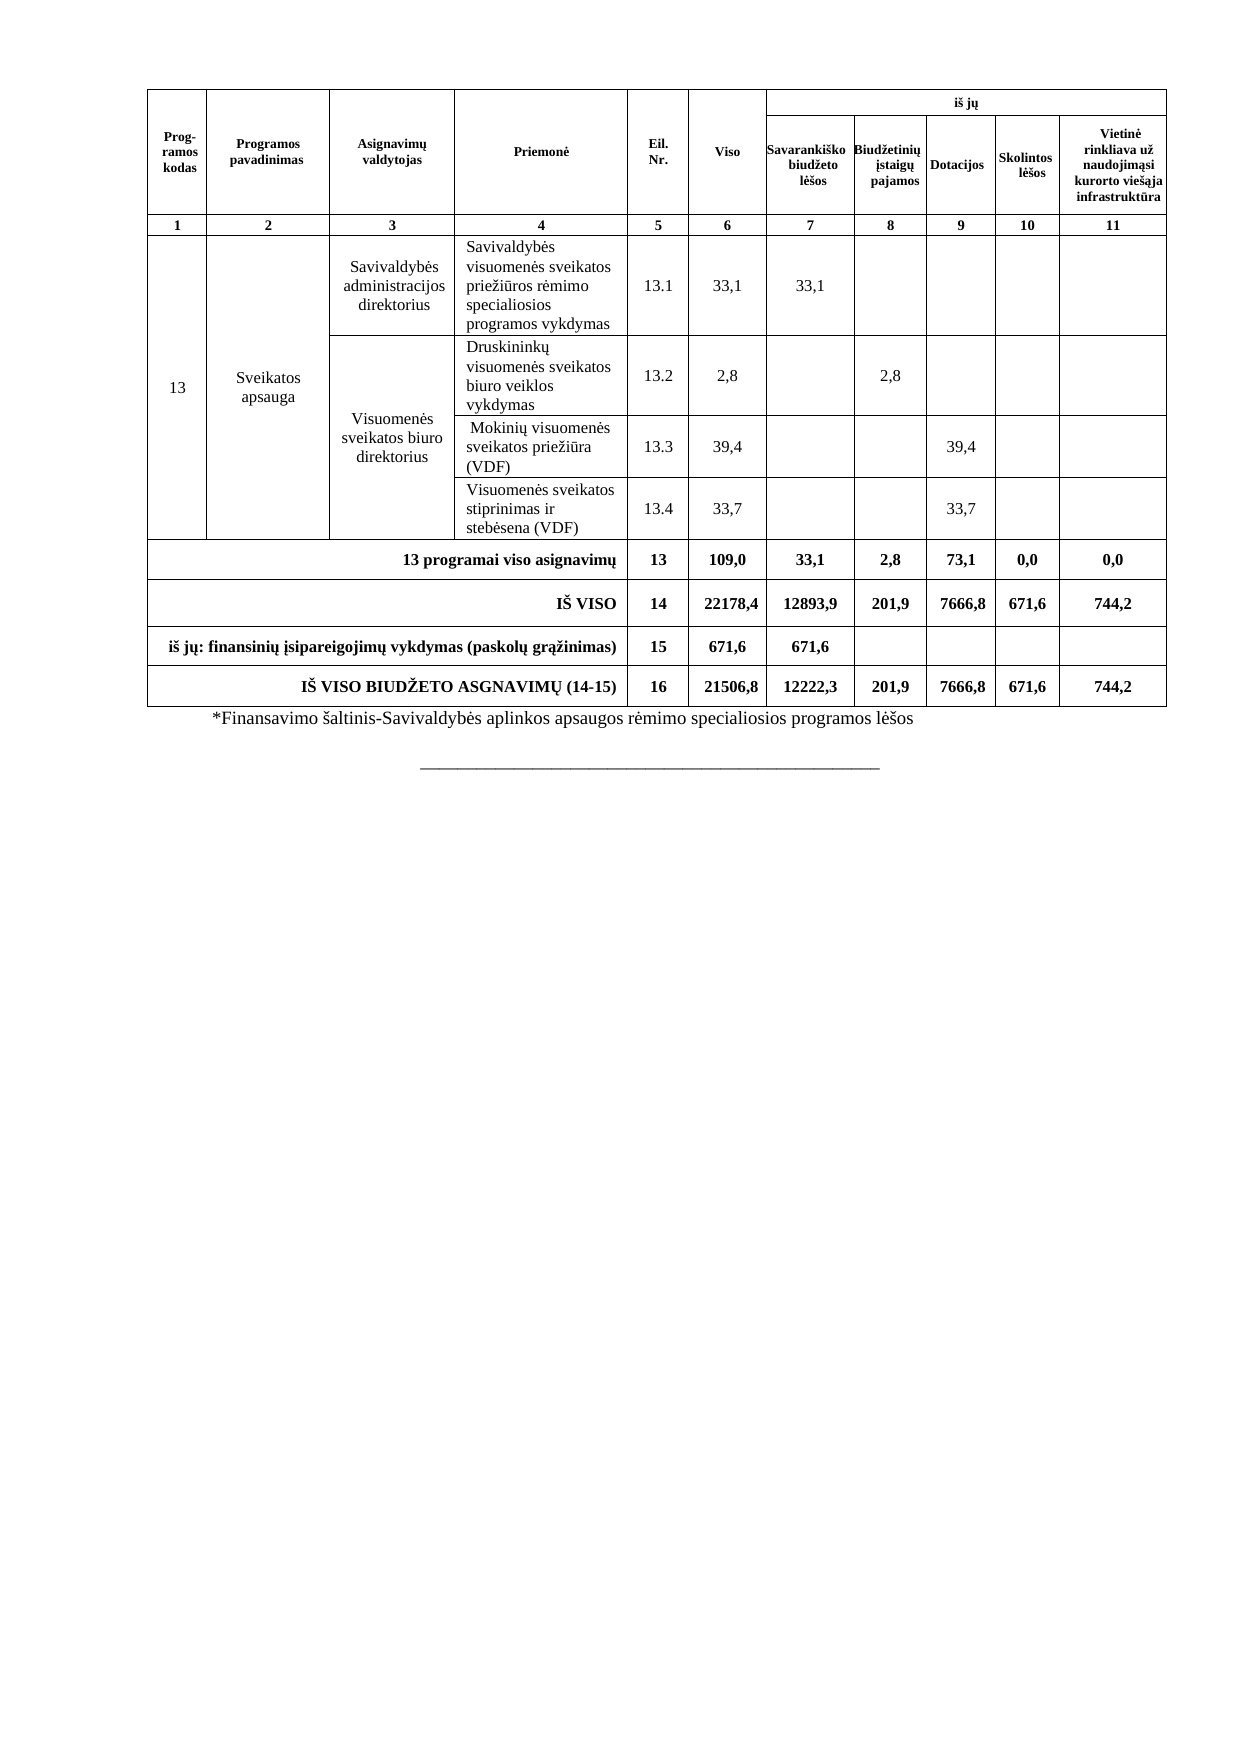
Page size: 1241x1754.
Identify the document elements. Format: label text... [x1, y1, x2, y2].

table_cell [927, 236, 995, 334]
table_cell [855, 416, 926, 477]
table_cell Savarankiško biudžeto lėšos [767, 116, 854, 214]
table_cell Visuomenės sveikatos stiprinimas ir stebėsena (VDF) [455, 478, 627, 539]
text *Finansavimo šaltinis-Savivaldybės aplinkos apsaugos rėmimo specialiosios programos lėšos [212, 707, 1167, 728]
table_cell [1060, 236, 1166, 334]
table_cell 2,8 [855, 336, 926, 415]
table_cell Mokinių visuomenės sveikatos priežiūra (VDF) [455, 416, 627, 477]
table_cell 7666,8 [927, 580, 995, 626]
table_cell [767, 416, 854, 477]
table_cell 9 [927, 215, 995, 234]
table_cell 33,7 [927, 478, 995, 539]
table_cell 671,6 [689, 627, 766, 665]
table_cell [996, 236, 1059, 334]
table_cell 10 [996, 215, 1059, 234]
table_header iš jų [767, 90, 1166, 115]
table_cell Vietinė rinkliava už naudojimąsi kurorto viešąja infrastruktūra [1060, 116, 1166, 214]
table_cell 73,1 [927, 540, 995, 579]
table_header Priemonė [455, 90, 627, 214]
table_cell 3 [330, 215, 454, 234]
table_header Prog-ramos kodas [148, 90, 206, 214]
table_cell 4 [455, 215, 627, 234]
table_cell 5 [628, 215, 688, 234]
table_cell [767, 336, 854, 415]
table_cell 13.4 [628, 478, 688, 539]
table_cell [996, 416, 1059, 477]
table_cell [996, 478, 1059, 539]
table_cell 1 [148, 215, 206, 234]
table_cell 7 [767, 215, 854, 234]
table_cell Biudžetinių įstaigų pajamos [855, 116, 926, 214]
table_cell [927, 627, 995, 665]
table_cell 12893,9 [767, 580, 854, 626]
table_cell Visuomenės sveikatos biuro direktorius [330, 336, 454, 539]
table_cell 11 [1060, 215, 1166, 234]
table_cell 13.2 [628, 336, 688, 415]
table_cell Druskininkų visuomenės sveikatos biuro veiklos vykdymas [455, 336, 627, 415]
table_header Eil. Nr. [628, 90, 688, 214]
table_cell [996, 627, 1059, 665]
table_cell [767, 478, 854, 539]
table_cell [1060, 627, 1166, 665]
table_cell [855, 236, 926, 334]
table_cell 671,6 [767, 627, 854, 665]
table_cell 744,2 [1060, 580, 1166, 626]
table_cell Savivaldybės visuomenės sveikatos priežiūros rėmimo specialiosios programos vykdymas [455, 236, 627, 334]
table_cell 8 [855, 215, 926, 234]
table_cell 22178,4 [689, 580, 766, 626]
table_cell 671,6 [996, 666, 1059, 706]
table_cell 109,0 [689, 540, 766, 579]
table_header Viso [689, 90, 766, 214]
table_cell [1060, 416, 1166, 477]
table_cell 0,0 [996, 540, 1059, 579]
table_cell 0,0 [1060, 540, 1166, 579]
table_cell 33,7 [689, 478, 766, 539]
table_cell 2 [207, 215, 329, 234]
table_cell 2,8 [689, 336, 766, 415]
table_cell 744,2 [1060, 666, 1166, 706]
table_cell [1060, 478, 1166, 539]
table_cell 7666,8 [927, 666, 995, 706]
table_cell 13 [148, 236, 206, 539]
table_cell iš jų: finansinių įsipareigojimų vykdymas (paskolų grąžinimas) [148, 627, 627, 665]
table_cell 33,1 [767, 540, 854, 579]
table_cell 14 [628, 580, 688, 626]
table_cell 16 [628, 666, 688, 706]
table_cell 671,6 [996, 580, 1059, 626]
text _________________________________________________ [133, 750, 1167, 772]
table_cell 6 [689, 215, 766, 234]
table_cell 15 [628, 627, 688, 665]
table_cell Sveikatos apsauga [207, 236, 329, 539]
table_cell IŠ VISO [148, 580, 627, 626]
table_cell [855, 627, 926, 665]
table_header Programos pavadinimas [207, 90, 329, 214]
table_cell Dotacijos [927, 116, 995, 214]
table_cell Skolintos lėšos [996, 116, 1059, 214]
table_cell 39,4 [689, 416, 766, 477]
table_cell 39,4 [927, 416, 995, 477]
table_cell 13.1 [628, 236, 688, 334]
table_cell [996, 336, 1059, 415]
table_cell IŠ VISO BIUDŽETO ASGNAVIMŲ (14-15) [148, 666, 627, 706]
table_cell [1060, 336, 1166, 415]
table_cell 13 programai viso asignavimų [148, 540, 627, 579]
table_cell 13 [628, 540, 688, 579]
table_cell [855, 478, 926, 539]
table_cell 201,9 [855, 666, 926, 706]
table_cell 2,8 [855, 540, 926, 579]
table_cell Savivaldybės administracijos direktorius [330, 236, 454, 334]
table_cell 201,9 [855, 580, 926, 626]
table_header Asignavimų valdytojas [330, 90, 454, 214]
table_cell 33,1 [767, 236, 854, 334]
table_cell 21506,8 [689, 666, 766, 706]
table_cell 13.3 [628, 416, 688, 477]
table_cell 12222,3 [767, 666, 854, 706]
table_cell 33,1 [689, 236, 766, 334]
table_cell [927, 336, 995, 415]
